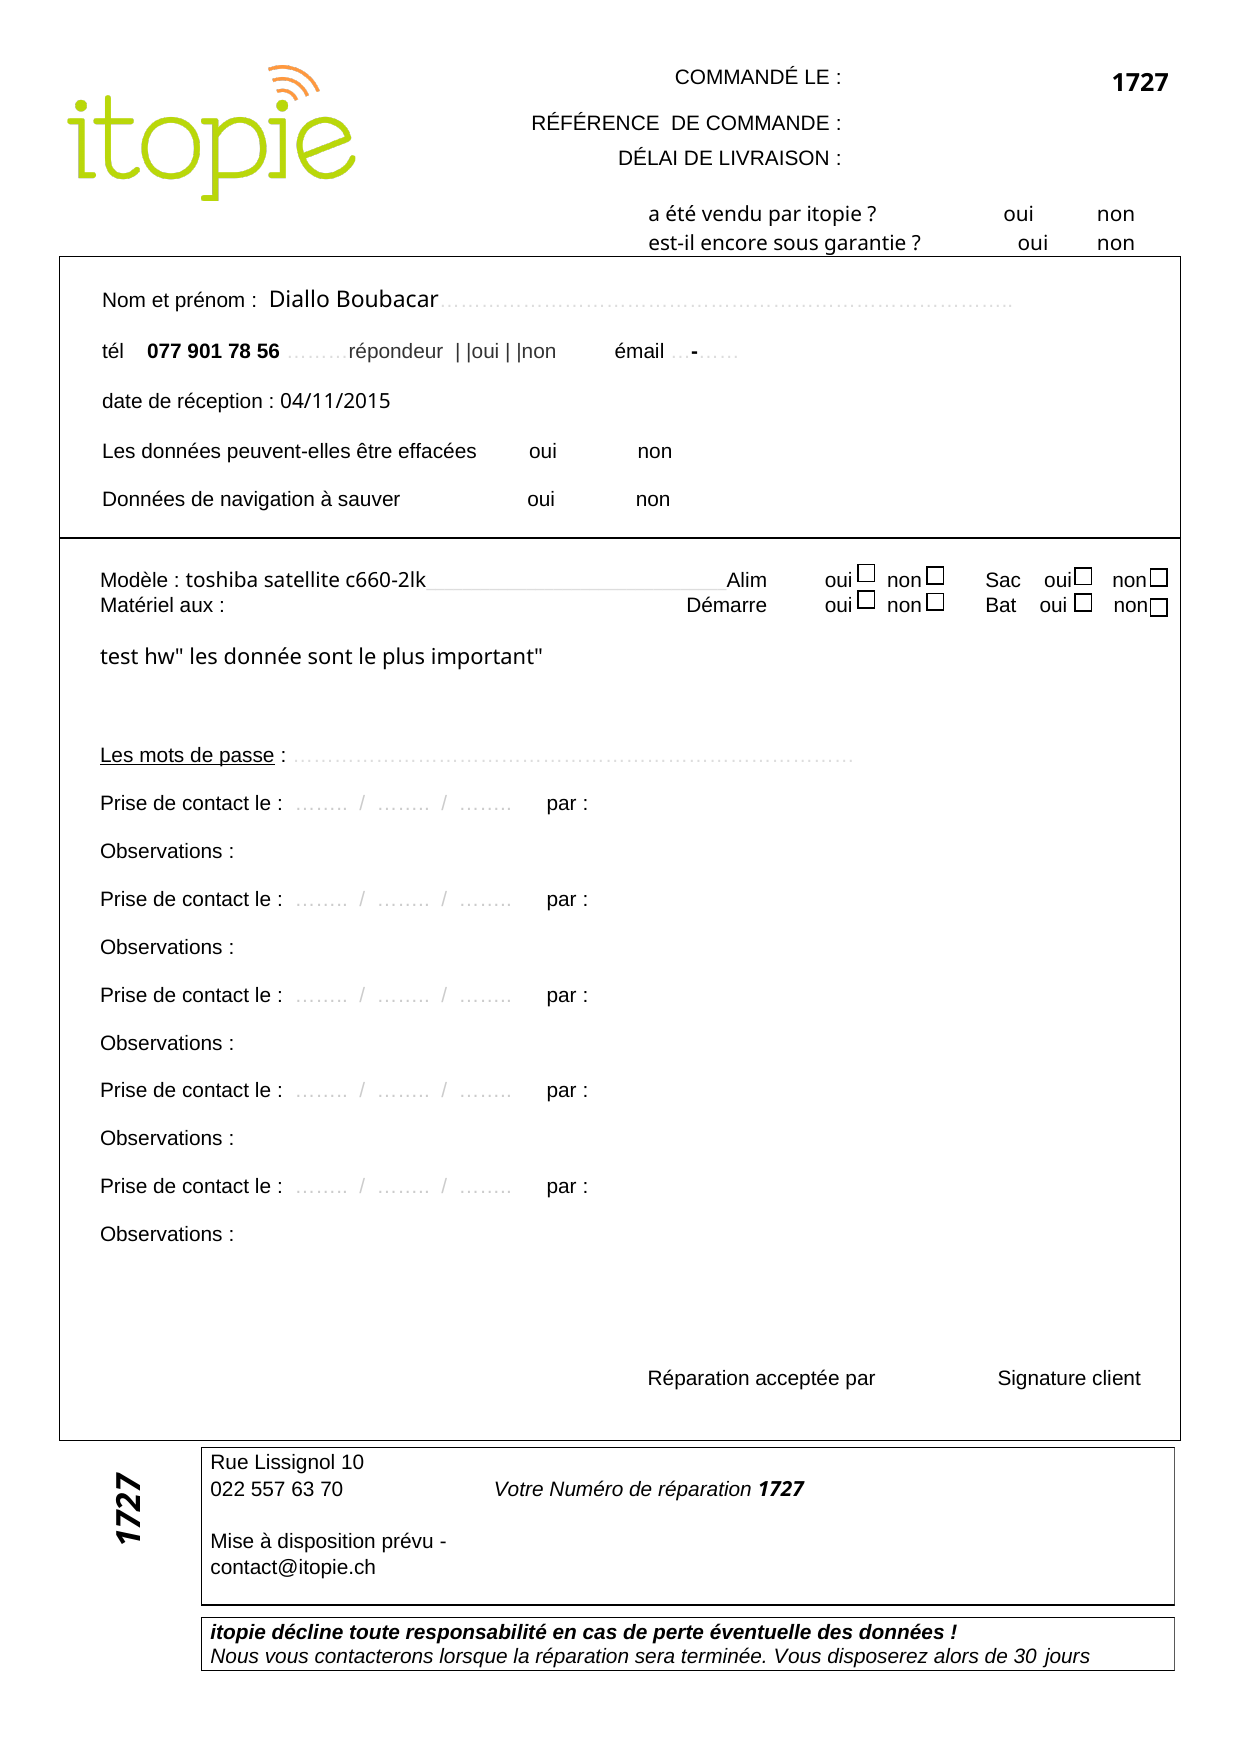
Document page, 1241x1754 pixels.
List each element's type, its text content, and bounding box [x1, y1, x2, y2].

text Prise de contact le : …….. / …….. / …….. par : [60, 883, 1180, 911]
text Observations : [60, 1027, 1180, 1054]
text Prise de contact le : …….. / …….. / …….. par : [60, 1075, 1180, 1102]
text Les données peuvent-elles être effacées oui non [60, 436, 1180, 463]
text Matériel aux : Démarre oui non Bat oui non [60, 590, 1180, 617]
table_header COMMANDÉ LE : [490, 59, 847, 104]
table_cell [847, 140, 1180, 175]
text Prise de contact le : …….. / …….. / …….. par : [60, 788, 1180, 815]
text Modèle : toshiba satellite c660-2lk Alim oui non Sac oui non [60, 562, 856, 590]
text Observations : [60, 931, 1180, 958]
text test hw" les donnée sont le plus important" [60, 638, 1180, 671]
text Réparation acceptée par Signature client [60, 1363, 1180, 1390]
text Prise de contact le : …….. / …….. / …….. par : [60, 1171, 1180, 1198]
table_cell RÉFÉRENCE DE COMMANDE : [490, 105, 847, 140]
text Observations : [60, 836, 1180, 863]
text Modèle : toshiba satellite c660-2lk Alim oui non Sac oui non [948, 562, 1180, 590]
text Prise de contact le : …….. / …….. / …….. par : [60, 979, 1180, 1006]
text Observations : [60, 1219, 1180, 1246]
text a été vendu par itopie ? oui non [59, 199, 1181, 228]
text Modèle : toshiba satellite c660-2lk Alim oui non Sac oui non [879, 562, 925, 590]
table_header Rue Lissignol 10 022 557 63 70 Votre Numéro de réparation 1727 Mise à disposition prévu - contact@itopie.ch [195, 1441, 1180, 1611]
table_header 1727 [59, 1441, 195, 1677]
text Observations : [60, 1123, 1180, 1150]
table_cell [847, 105, 1180, 140]
table_header 1727 [847, 59, 1180, 104]
text Nom et prénom : Diallo Boubacar……………………………………………………………………….. [60, 280, 1180, 314]
text est-il encore sous garantie ? oui non [59, 228, 1181, 256]
text date de réception : 04/11/2015 [60, 383, 1180, 415]
text Données de navigation à sauver oui non [60, 484, 1180, 511]
table_cell DÉLAI DE LIVRAISON : [490, 140, 847, 175]
table_cell itopie décline toute responsabilité en cas de perte éventuelle des données ! Nous vous contacterons lorsque la réparation sera terminée. Vous disposerez alors de 30 jours [195, 1611, 1180, 1677]
text tél 077 901 78 56 ………répondeur | |oui | |non émail …-…… [60, 335, 1180, 362]
picture [67, 65, 356, 201]
text Les mots de passe : ……………………………………………………………………… [60, 740, 1180, 767]
